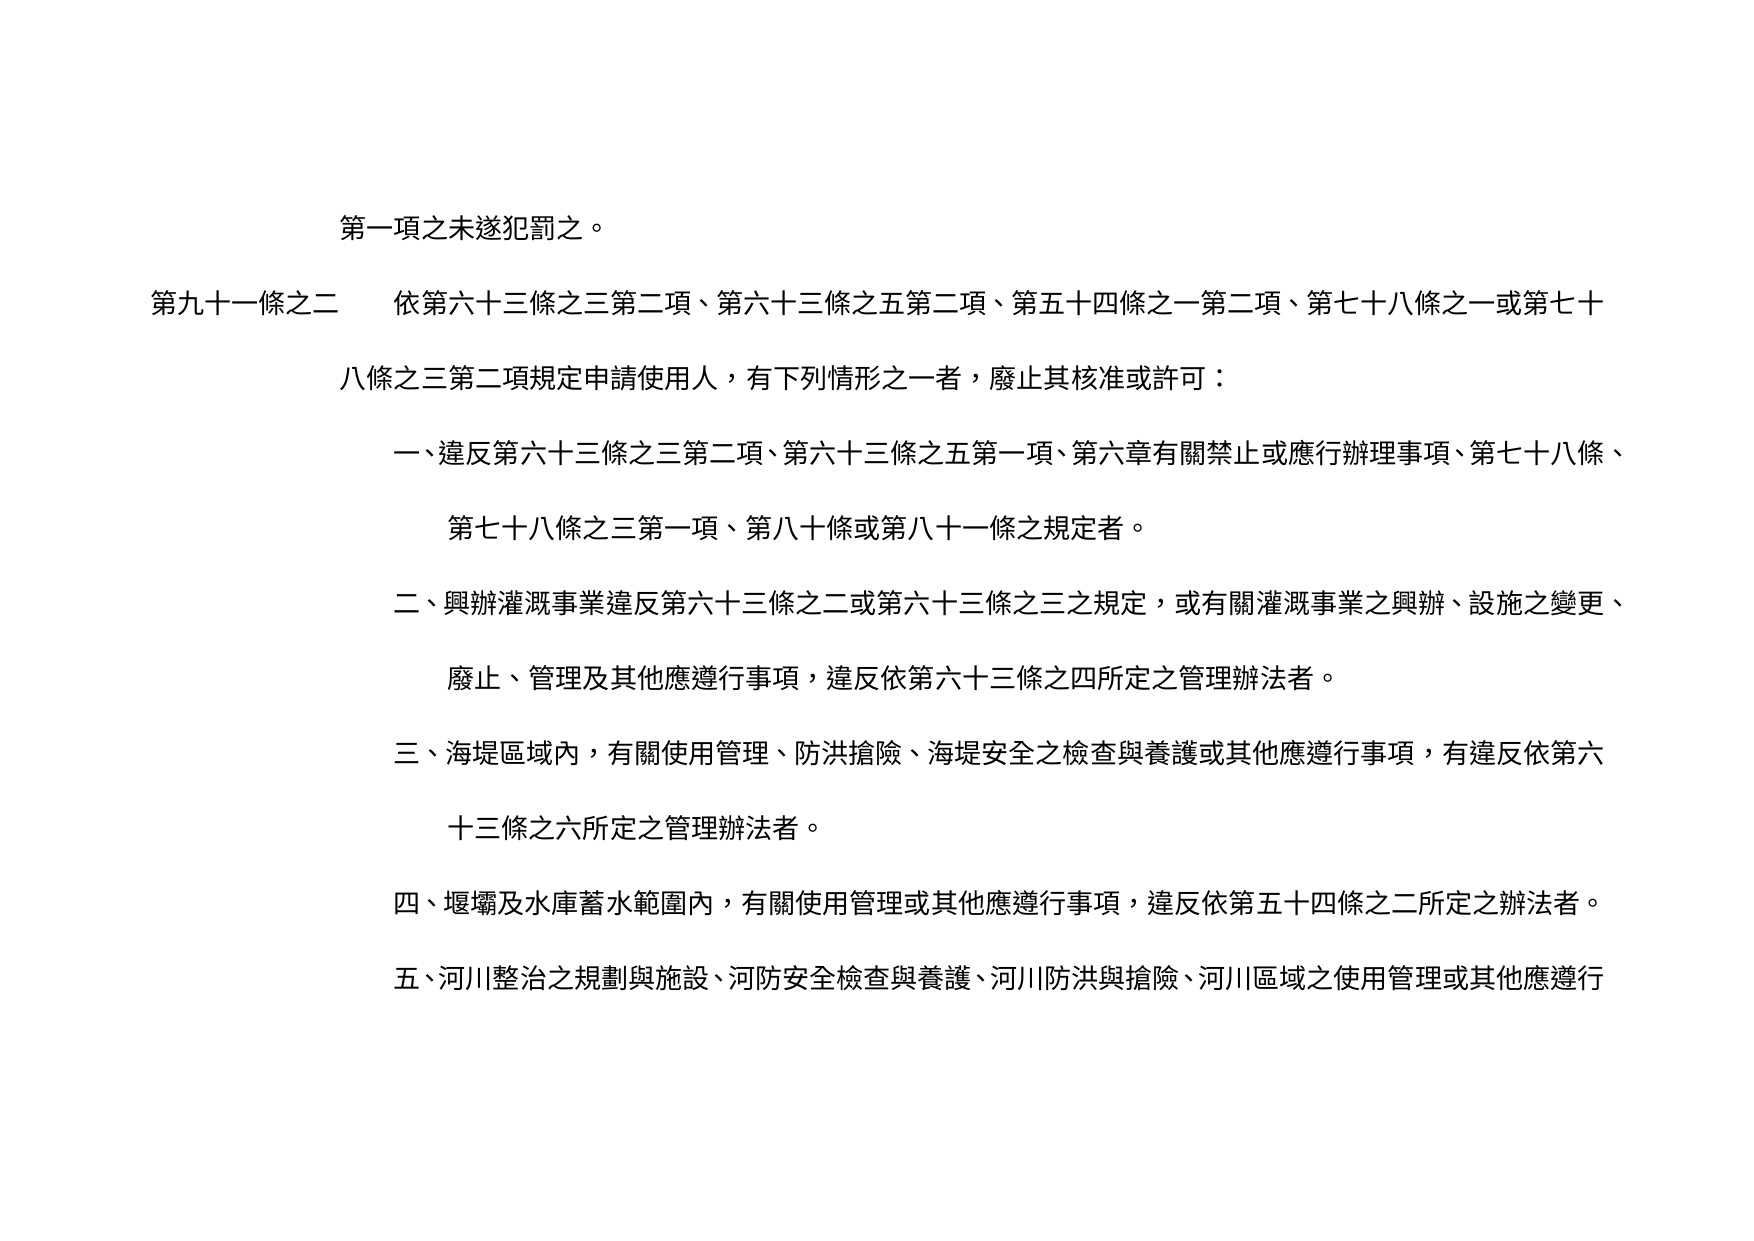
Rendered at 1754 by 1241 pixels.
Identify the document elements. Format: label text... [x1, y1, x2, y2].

text 一、違反第六十三條之三第二項、第六十三條之五第一項、第六章有關禁止或應行辦理事項、第七十八條、第七十八條之三第一項、第八十條或第八十一條之規定者。 [393, 414, 1604, 564]
text 第九十一條之二 依第六十三條之三第二項、第六十三條之五第二項、第五十四條之一第二項、第七十八條之一或第七十八條之三第二項規定申請使用人，有下列情形之一者，廢止其核准或許可： [150, 264, 1604, 414]
text 二、興辦灌溉事業違反第六十三條之二或第六十三條之三之規定，或有關灌溉事業之興辦、設施之變更、廢止、管理及其他應遵行事項，違反依第六十三條之四所定之管理辦法者。 [393, 564, 1604, 714]
text 四、堰壩及水庫蓄水範圍內，有關使用管理或其他應遵行事項，違反依第五十四條之二所定之辦法者。 [393, 864, 1604, 939]
text 第一項之未遂犯罰之。 [150, 189, 1604, 264]
text 三、海堤區域內，有關使用管理、防洪搶險、海堤安全之檢查與養護或其他應遵行事項，有違反依第六十三條之六所定之管理辦法者。 [393, 714, 1604, 864]
text 五、河川整治之規劃與施設、河防安全檢查與養護、河川防洪與搶險、河川區域之使用管理或其他應遵行 [393, 939, 1604, 1014]
